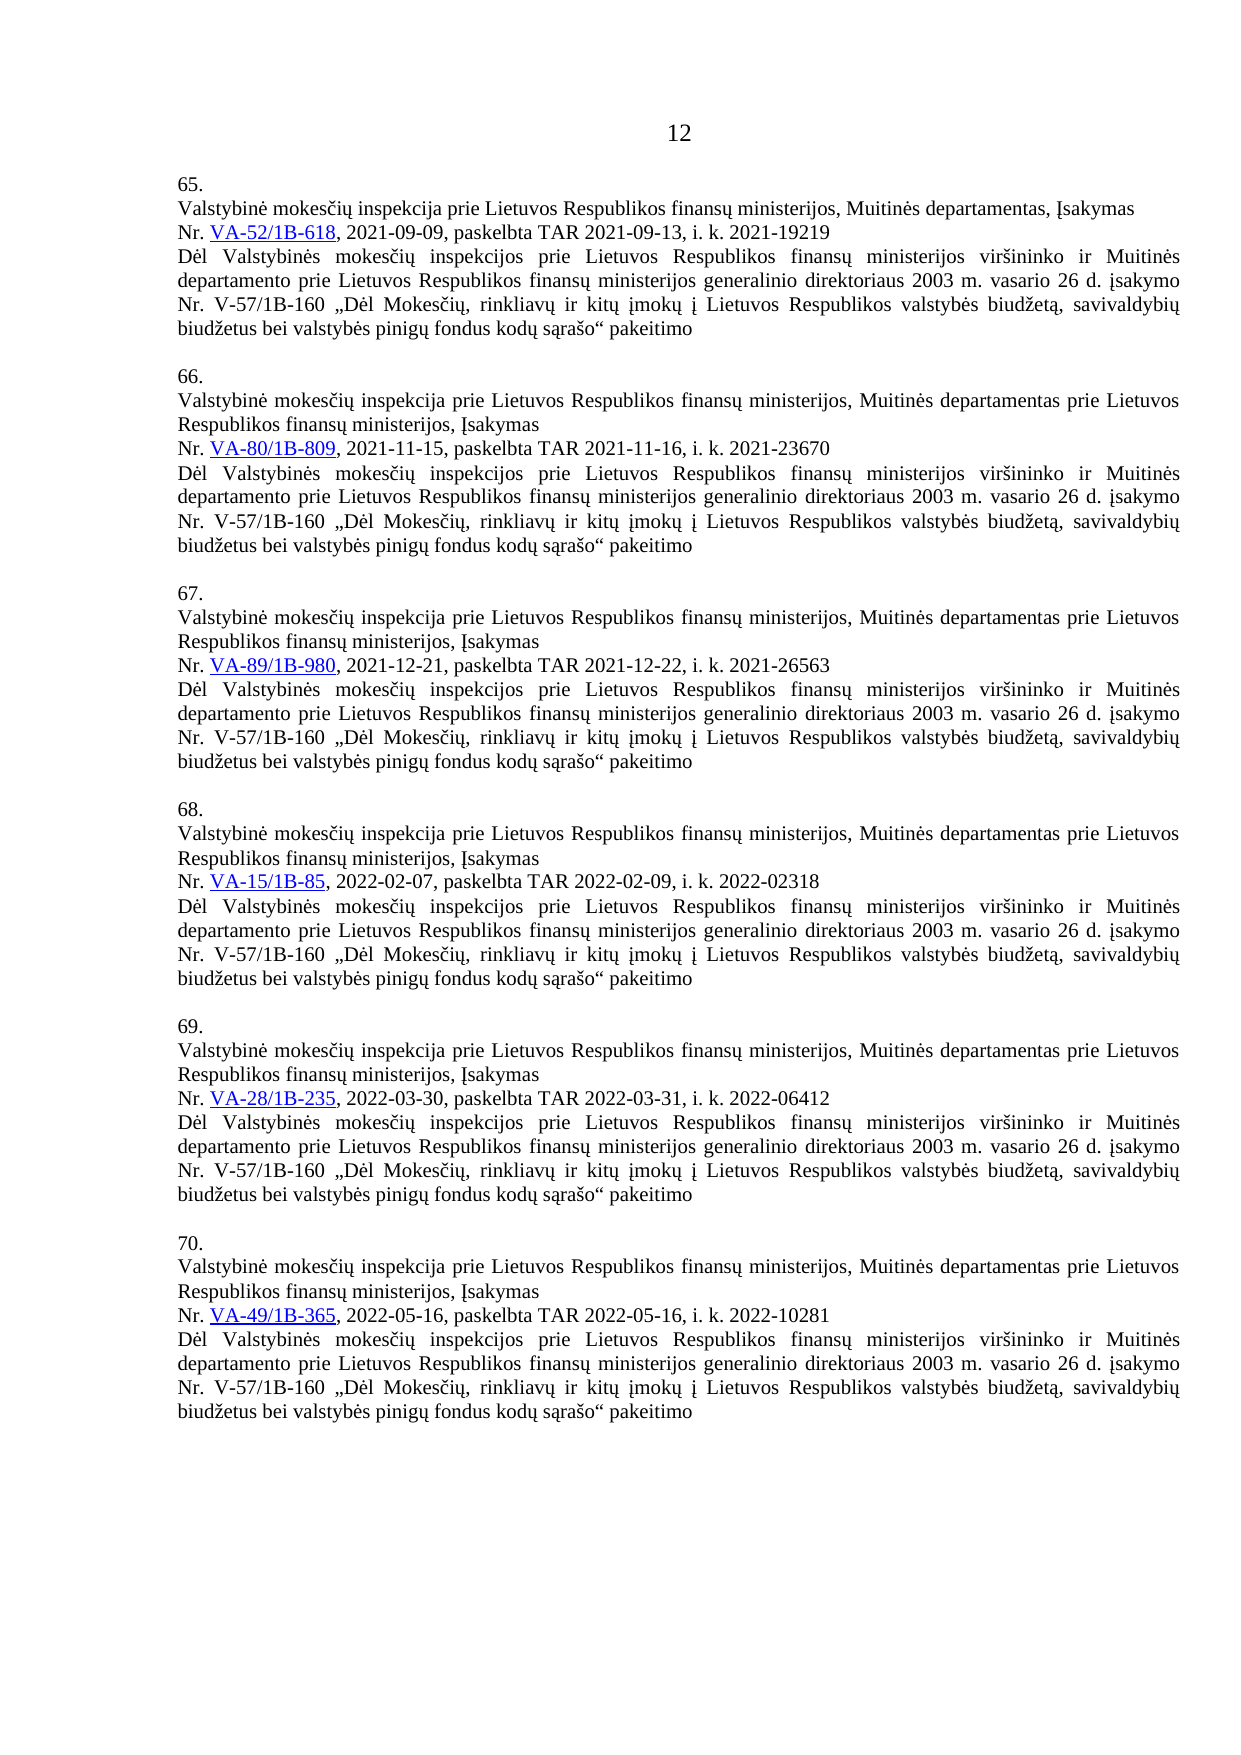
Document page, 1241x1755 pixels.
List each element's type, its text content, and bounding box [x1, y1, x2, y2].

text 68. [177, 797, 1181, 821]
text Valstybinė mokesčių inspekcija prie Lietuvos Respublikos finansų ministerijos, Muitinės departamentas prie Lietuvos Respublikos finansų ministerijos, Įsakymas [177, 1038, 1181, 1086]
text Dėl Valstybinės mokesčių inspekcijos prie Lietuvos Respublikos finansų ministerijos viršininko ir Muitinės departamento prie Lietuvos Respublikos finansų ministerijos generalinio direktoriaus 2003 m. vasario 26 d. įsakymo Nr. V-57/1B-160 „Dėl Mokesčių, rinkliavų ir kitų įmokų į Lietuvos Respublikos valstybės biudžetą, savivaldybių biudžetus bei valstybės pinigų fondus kodų sąrašo“ pakeitimo [177, 1327, 1181, 1423]
text Valstybinė mokesčių inspekcija prie Lietuvos Respublikos finansų ministerijos, Muitinės departamentas prie Lietuvos Respublikos finansų ministerijos, Įsakymas [177, 605, 1181, 653]
text Dėl Valstybinės mokesčių inspekcijos prie Lietuvos Respublikos finansų ministerijos viršininko ir Muitinės departamento prie Lietuvos Respublikos finansų ministerijos generalinio direktoriaus 2003 m. vasario 26 d. įsakymo Nr. V-57/1B-160 „Dėl Mokesčių, rinkliavų ir kitų įmokų į Lietuvos Respublikos valstybės biudžetą, savivaldybių biudžetus bei valstybės pinigų fondus kodų sąrašo“ pakeitimo [177, 893, 1181, 990]
text Dėl Valstybinės mokesčių inspekcijos prie Lietuvos Respublikos finansų ministerijos viršininko ir Muitinės departamento prie Lietuvos Respublikos finansų ministerijos generalinio direktoriaus 2003 m. vasario 26 d. įsakymo Nr. V-57/1B-160 „Dėl Mokesčių, rinkliavų ir kitų įmokų į Lietuvos Respublikos valstybės biudžetą, savivaldybių biudžetus bei valstybės pinigų fondus kodų sąrašo“ pakeitimo [177, 244, 1181, 340]
text Nr. VA-15/1B-85, 2022-02-07, paskelbta TAR 2022-02-09, i. k. 2022-02318 [177, 869, 1181, 893]
text 69. [177, 1014, 1181, 1038]
text 66. [177, 364, 1181, 388]
text Dėl Valstybinės mokesčių inspekcijos prie Lietuvos Respublikos finansų ministerijos viršininko ir Muitinės departamento prie Lietuvos Respublikos finansų ministerijos generalinio direktoriaus 2003 m. vasario 26 d. įsakymo Nr. V-57/1B-160 „Dėl Mokesčių, rinkliavų ir kitų įmokų į Lietuvos Respublikos valstybės biudžetą, savivaldybių biudžetus bei valstybės pinigų fondus kodų sąrašo“ pakeitimo [177, 1110, 1181, 1206]
text Valstybinė mokesčių inspekcija prie Lietuvos Respublikos finansų ministerijos, Muitinės departamentas prie Lietuvos Respublikos finansų ministerijos, Įsakymas [177, 821, 1181, 869]
text Nr. VA-89/1B-980, 2021-12-21, paskelbta TAR 2021-12-22, i. k. 2021-26563 [177, 653, 1181, 677]
text Valstybinė mokesčių inspekcija prie Lietuvos Respublikos finansų ministerijos, Muitinės departamentas, Įsakymas [177, 196, 1181, 220]
text Valstybinė mokesčių inspekcija prie Lietuvos Respublikos finansų ministerijos, Muitinės departamentas prie Lietuvos Respublikos finansų ministerijos, Įsakymas [177, 388, 1181, 436]
text Nr. VA-28/1B-235, 2022-03-30, paskelbta TAR 2022-03-31, i. k. 2022-06412 [177, 1086, 1181, 1110]
text 70. [177, 1230, 1181, 1254]
text Nr. VA-52/1B-618, 2021-09-09, paskelbta TAR 2021-09-13, i. k. 2021-19219 [177, 220, 1181, 244]
text 67. [177, 581, 1181, 605]
text Valstybinė mokesčių inspekcija prie Lietuvos Respublikos finansų ministerijos, Muitinės departamentas prie Lietuvos Respublikos finansų ministerijos, Įsakymas [177, 1254, 1181, 1303]
text Nr. VA-80/1B-809, 2021-11-15, paskelbta TAR 2021-11-16, i. k. 2021-23670 [177, 436, 1181, 460]
text Dėl Valstybinės mokesčių inspekcijos prie Lietuvos Respublikos finansų ministerijos viršininko ir Muitinės departamento prie Lietuvos Respublikos finansų ministerijos generalinio direktoriaus 2003 m. vasario 26 d. įsakymo Nr. V-57/1B-160 „Dėl Mokesčių, rinkliavų ir kitų įmokų į Lietuvos Respublikos valstybės biudžetą, savivaldybių biudžetus bei valstybės pinigų fondus kodų sąrašo“ pakeitimo [177, 677, 1181, 773]
text Nr. VA-49/1B-365, 2022-05-16, paskelbta TAR 2022-05-16, i. k. 2022-10281 [177, 1303, 1181, 1327]
text Dėl Valstybinės mokesčių inspekcijos prie Lietuvos Respublikos finansų ministerijos viršininko ir Muitinės departamento prie Lietuvos Respublikos finansų ministerijos generalinio direktoriaus 2003 m. vasario 26 d. įsakymo Nr. V-57/1B-160 „Dėl Mokesčių, rinkliavų ir kitų įmokų į Lietuvos Respublikos valstybės biudžetą, savivaldybių biudžetus bei valstybės pinigų fondus kodų sąrašo“ pakeitimo [177, 460, 1181, 557]
text 65. [177, 172, 1181, 196]
